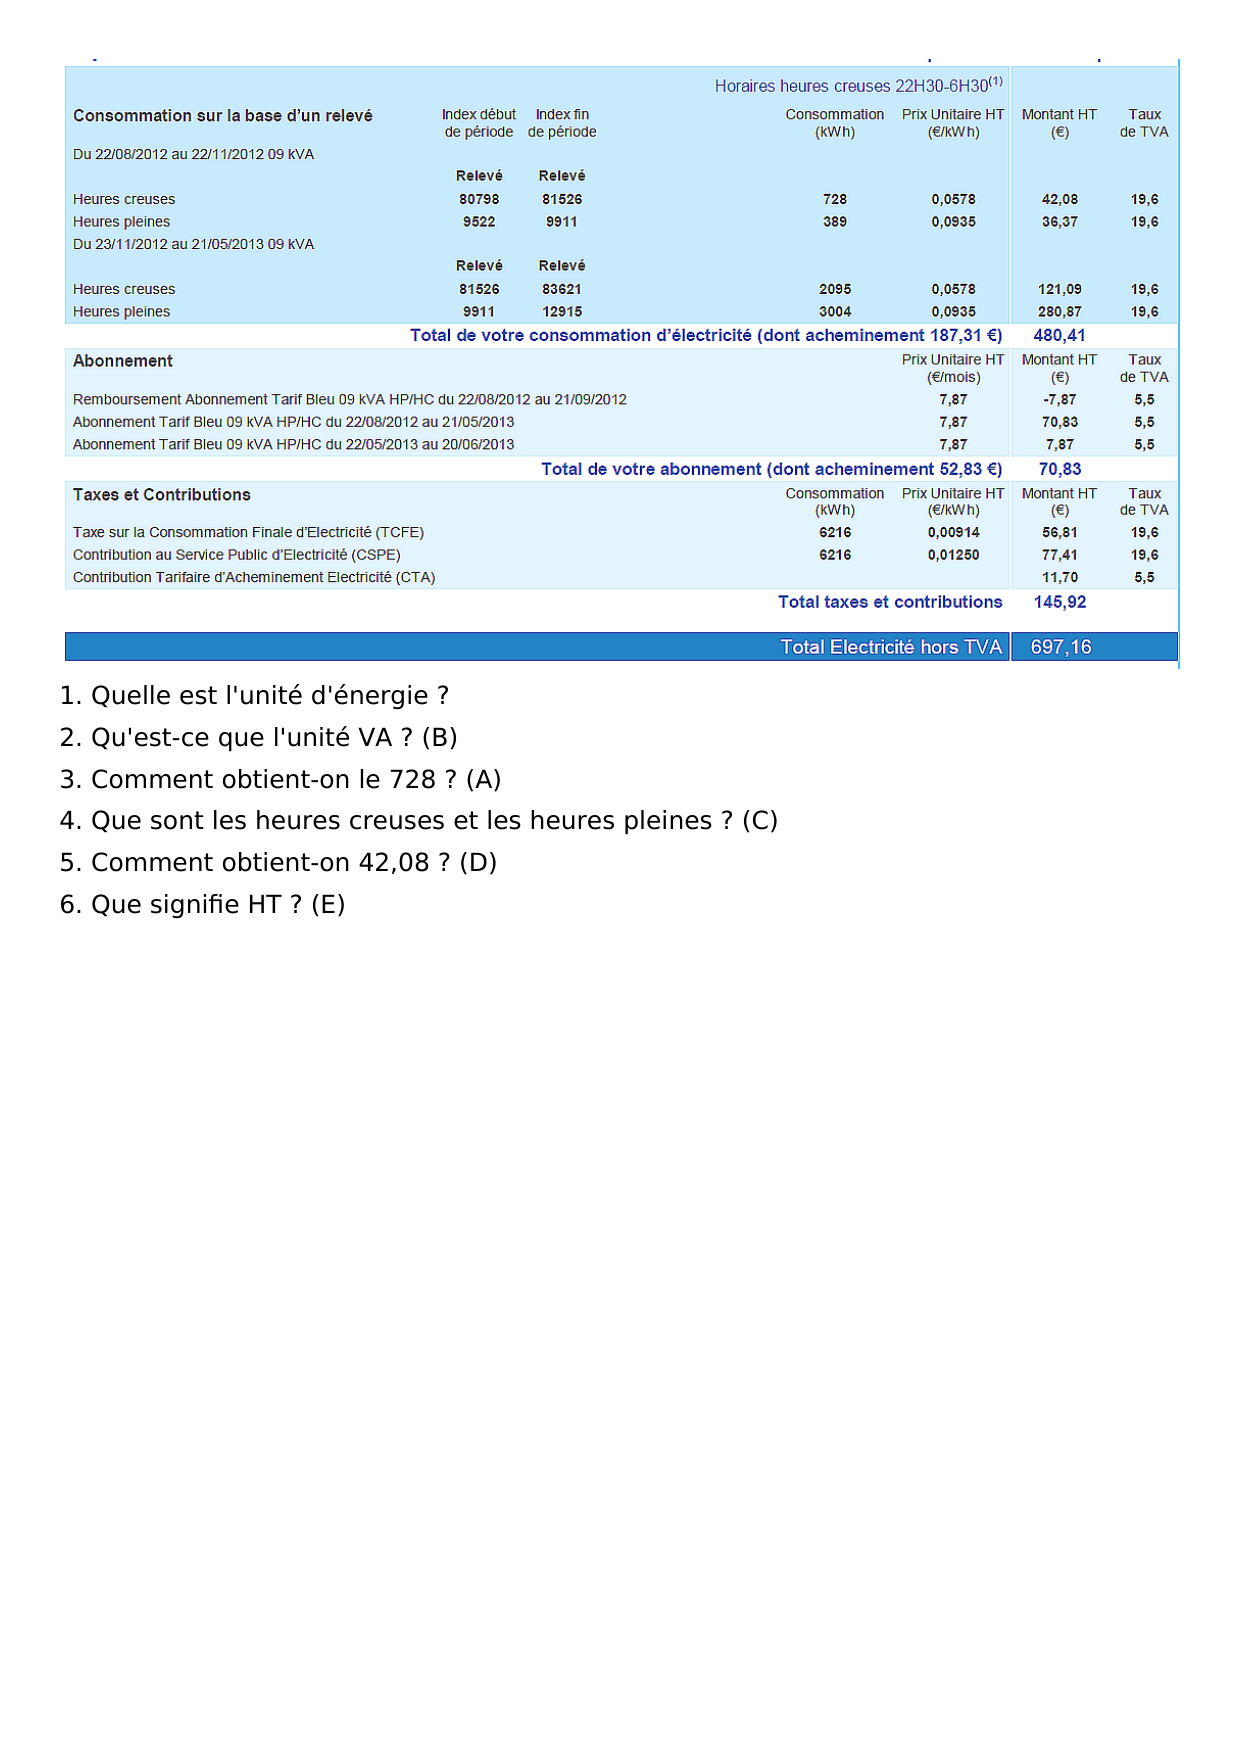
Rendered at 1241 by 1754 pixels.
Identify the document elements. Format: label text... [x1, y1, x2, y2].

text 2. Qu'est-ce que l'unité VA ? (B) [59, 723, 1181, 752]
text 4. Que sont les heures creuses et les heures pleines ? (C) [59, 807, 1181, 836]
text 6. Que signifie HT ? (E) [59, 890, 1181, 919]
text 3. Comment obtient-on le 728 ? (A) [59, 765, 1181, 794]
text 5. Comment obtient-on 42,08 ? (D) [59, 848, 1181, 877]
picture [59, 59, 1182, 669]
text 1. Quelle est l'unité d'énergie ? [59, 682, 1181, 711]
